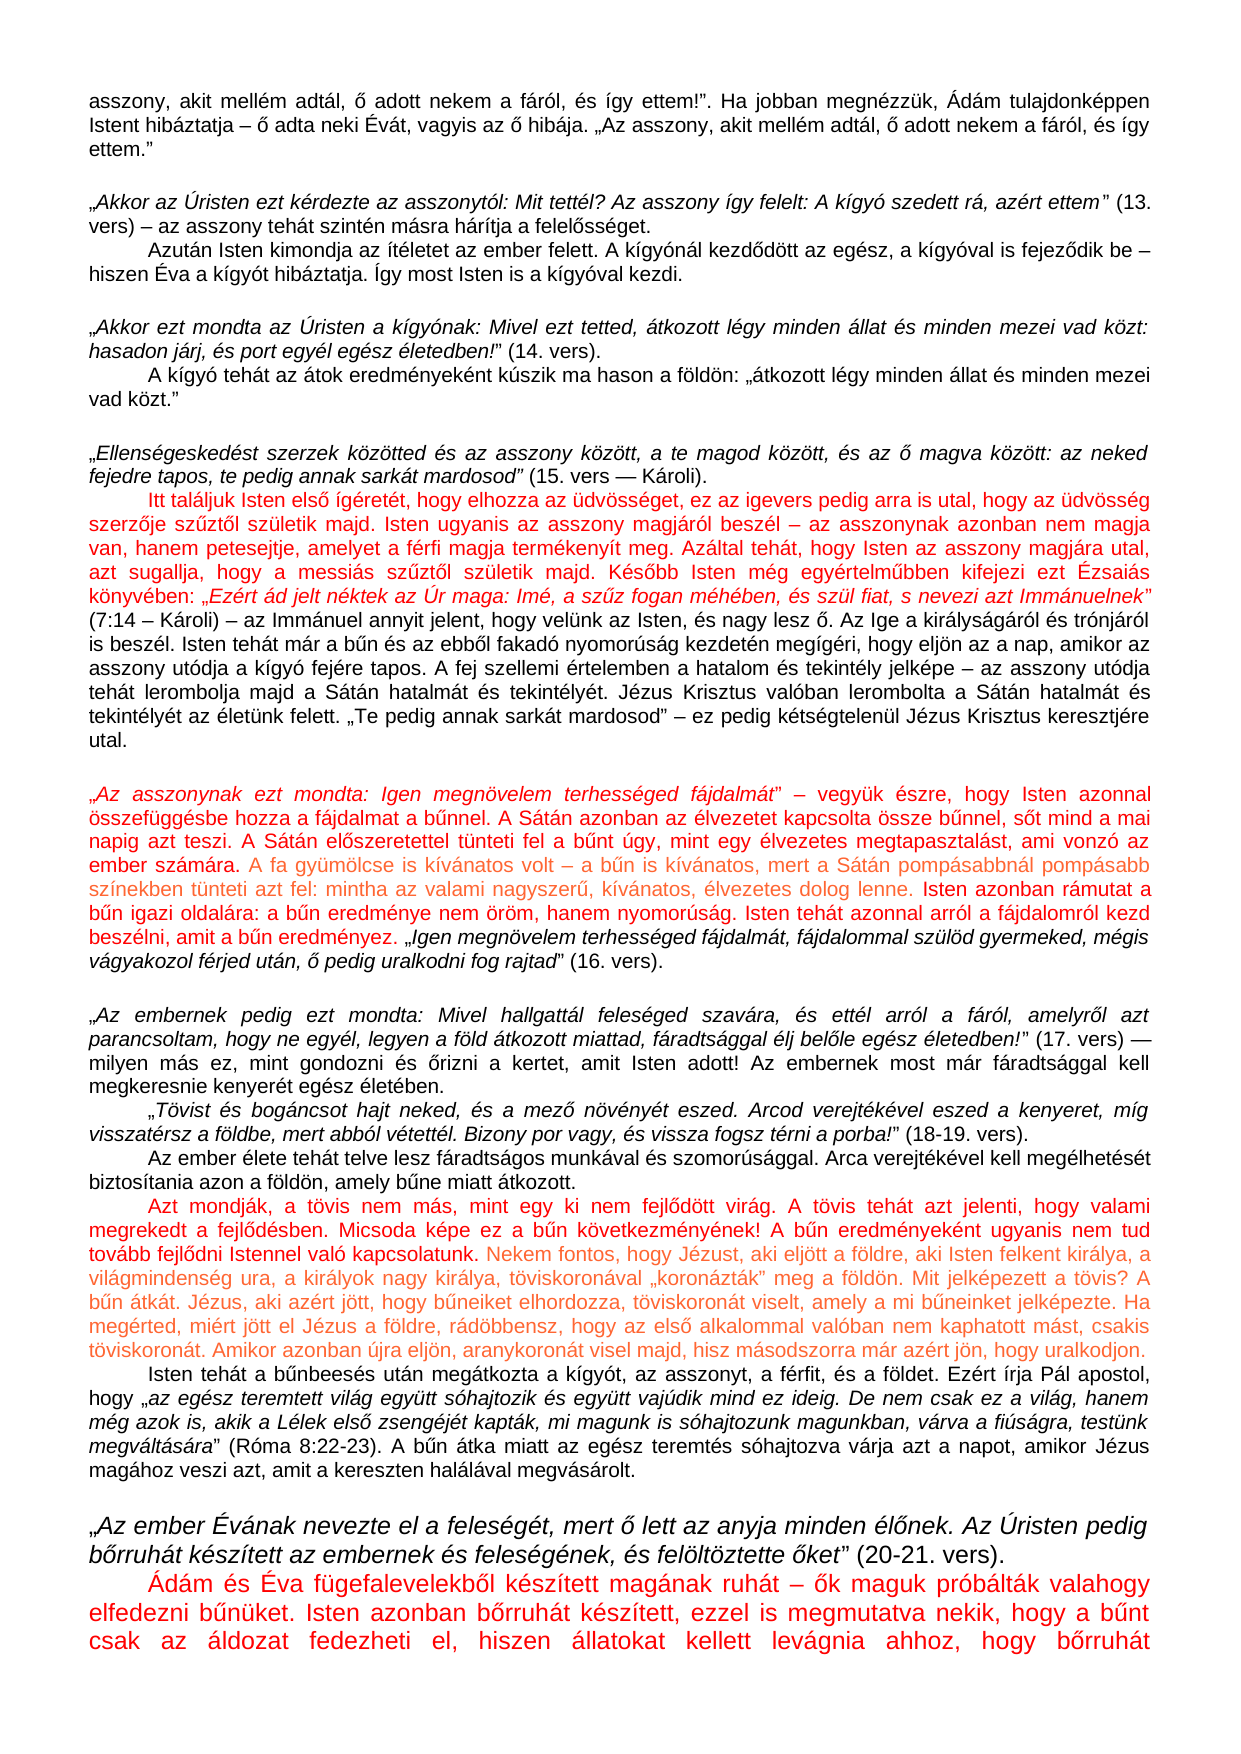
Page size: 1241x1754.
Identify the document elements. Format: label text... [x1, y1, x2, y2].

text Azt mondják, a tövis nem más, mint egy ki nem fejlődött virág. A tövis tehát azt jelenti, hogy valami megrekedt a fejlődésben. Micsoda képe ez a bűn következményének! A bűn eredményeként ugyanis nem tud tovább fejlődni Istennel való kapcsolatunk. Nekem fontos, hogy Jézust, aki eljött a földre, aki Isten felkent királya, a világmindenség ura, a királyok nagy királya, töviskoronával „koronázták” meg a földön. Mit jelképezett a tövis? A bűn átkát. Jézus, aki azért jött, hogy bűneiket elhordozza, töviskoronát viselt, amely a mi bűneinket jelképezte. Ha megérted, miért jött el Jézus a földre, rádöbbensz, hogy az első alkalommal valóban nem kaphatott mást, csakis töviskoronát. Amikor azonban újra eljön, aranykoronát visel majd, hisz másodszorra már azért jön, hogy uralkodjon. [88, 1194, 1152, 1362]
text Isten tehát a bűnbeesés után megátkozta a kígyót, az asszonyt, a férfit, és a földet. Ezért írja Pál apostol, hogy „az egész teremtett világ együtt sóhajtozik és együtt vajúdik mind ez ideig. De nem csak ez a világ, hanem még azok is, akik a Lélek első zsengéjét kapták, mi magunk is sóhajtozunk magunkban, várva a fiúságra, testünk megváltására” (Róma 8:22-23). A bűn átka miatt az egész teremtés sóhajtozva várja azt a napot, amikor Jézus magához veszi azt, amit a kereszten halálával megvásárolt. [88, 1362, 1152, 1482]
text Az ember élete tehát telve lesz fáradtságos munkával és szomorúsággal. Arca verejtékével kell megélhetését biztosítania azon a földön, amely bűne miatt átkozott. [88, 1146, 1152, 1194]
text „Akkor ezt mondta az Úristen a kígyónak: Mivel ezt tetted, átkozott légy minden állat és minden mezei vad közt: hasadon járj, és port egyél egész életedben!” (14. vers). [88, 315, 1152, 363]
text Itt találjuk Isten első ígéretét, hogy elhozza az üdvösséget, ez az igevers pedig arra is utal, hogy az üdvösség szerzője szűztől születik majd. Isten ugyanis az asszony magjáról beszél – az asszonynak azonban nem magja van, hanem petesejtje, amelyet a férfi magja termékenyít meg. Azáltal tehát, hogy Isten az asszony magjára utal, azt sugallja, hogy a messiás szűztől születik majd. Később Isten még egyértelműbben kifejezi ezt Ézsaiás könyvében: „Ezért ád jelt néktek az Úr maga: Imé, a szűz fogan méhében, és szül fiat, s nevezi azt Immánuelnek” (7:14 – Károli) – az Immánuel annyit jelent, hogy velünk az Isten, és nagy lesz ő. Az Ige a királyságáról és trónjáról is beszél. Isten tehát már a bűn és az ebből fakadó nyomorúság kezdetén megígéri, hogy eljön az a nap, amikor az asszony utódja a kígyó fejére tapos. A fej szellemi értelemben a hatalom és tekintély jelképe – az asszony utódja tehát lerombolja majd a Sátán hatalmát és tekintélyét. Jézus Krisztus valóban lerombolta a Sátán hatalmát és tekintélyét az életünk felett. „Te pedig annak sarkát mardosod” – ez pedig kétségtelenül Jézus Krisztus keresztjére utal. [88, 488, 1152, 752]
text „Ellenségeskedést szerzek közötted és az asszony között, a te magod között, és az ő magva között: az neked fejedre tapos, te pedig annak sarkát mardosod” (15. vers ― Károli). [88, 441, 1152, 488]
text „Akkor az Úristen ezt kérdezte az asszonytól: Mit tettél? Az asszony így felelt: A kígyó szedett rá, azért ettem” (13. vers) – az asszony tehát szintén másra hárítja a felelősséget. [88, 190, 1152, 238]
text asszony, akit mellém adtál, ő adott nekem a fáról, és így ettem!”. Ha jobban megnézzük, Ádám tulajdonképpen Istent hibáztatja – ő adta neki Évát, vagyis az ő hibája. „Az asszony, akit mellém adtál, ő adott nekem a fáról, és így ettem.” [88, 88, 1152, 160]
text Ádám és Éva fügefalevelekből készített magának ruhát – ők maguk próbálták valahogy elfedezni bűnüket. Isten azonban bőrruhát készített, ezzel is megmutatva nekik, hogy a bűnt csak az áldozat fedezheti el, hiszen állatokat kellett levágnia ahhoz, hogy bőrruhát [88, 1569, 1152, 1655]
text Azután Isten kimondja az ítéletet az ember felett. A kígyónál kezdődött az egész, a kígyóval is fejeződik be – hiszen Éva a kígyót hibáztatja. Így most Isten is a kígyóval kezdi. [88, 238, 1152, 286]
text „Az asszonynak ezt mondta: Igen megnövelem terhességed fájdalmát” – vegyük észre, hogy Isten azonnal összefüggésbe hozza a fájdalmat a bűnnel. A Sátán azonban az élvezetet kapcsolta össze bűnnel, sőt mind a mai napig azt teszi. A Sátán előszeretettel tünteti fel a bűnt úgy, mint egy élvezetes megtapasztalást, ami vonzó az ember számára. A fa gyümölcse is kívánatos volt – a bűn is kívánatos, mert a Sátán pompásabbnál pompásabb színekben tünteti azt fel: mintha az valami nagyszerű, kívánatos, élvezetes dolog lenne. Isten azonban rámutat a bűn igazi oldalára: a bűn eredménye nem öröm, hanem nyomorúság. Isten tehát azonnal arról a fájdalomról kezd beszélni, amit a bűn eredményez. „Igen megnövelem terhességed fájdalmát, fájdalommal szülöd gyermeked, mégis vágyakozol férjed után, ő pedig uralkodni fog rajtad” (16. vers). [88, 781, 1152, 973]
text „Az ember Évának nevezte el a feleségét, mert ő lett az anyja minden élőnek. Az Úristen pedig bőrruhát készített az embernek és feleségének, és felöltöztette őket” (20-21. vers). [88, 1511, 1152, 1569]
text „Az embernek pedig ezt mondta: Mivel hallgattál feleséged szavára, és ettél arról a fáról, amelyről azt parancsoltam, hogy ne egyél, legyen a föld átkozott miattad, fáradtsággal élj belőle egész életedben!” (17. vers) ― milyen más ez, mint gondozni és őrizni a kertet, amit Isten adott! Az embernek most már fáradtsággal kell megkeresnie kenyerét egész életében. [88, 1003, 1152, 1098]
text A kígyó tehát az átok eredményeként kúszik ma hason a földön: „átkozott légy minden állat és minden mezei vad közt.” [88, 363, 1152, 411]
text „Tövist és bogáncsot hajt neked, és a mező növényét eszed. Arcod verejtékével eszed a kenyeret, míg visszatérsz a földbe, mert abból vétettél. Bizony por vagy, és vissza fogsz térni a porba!” (18-19. vers). [88, 1098, 1152, 1146]
